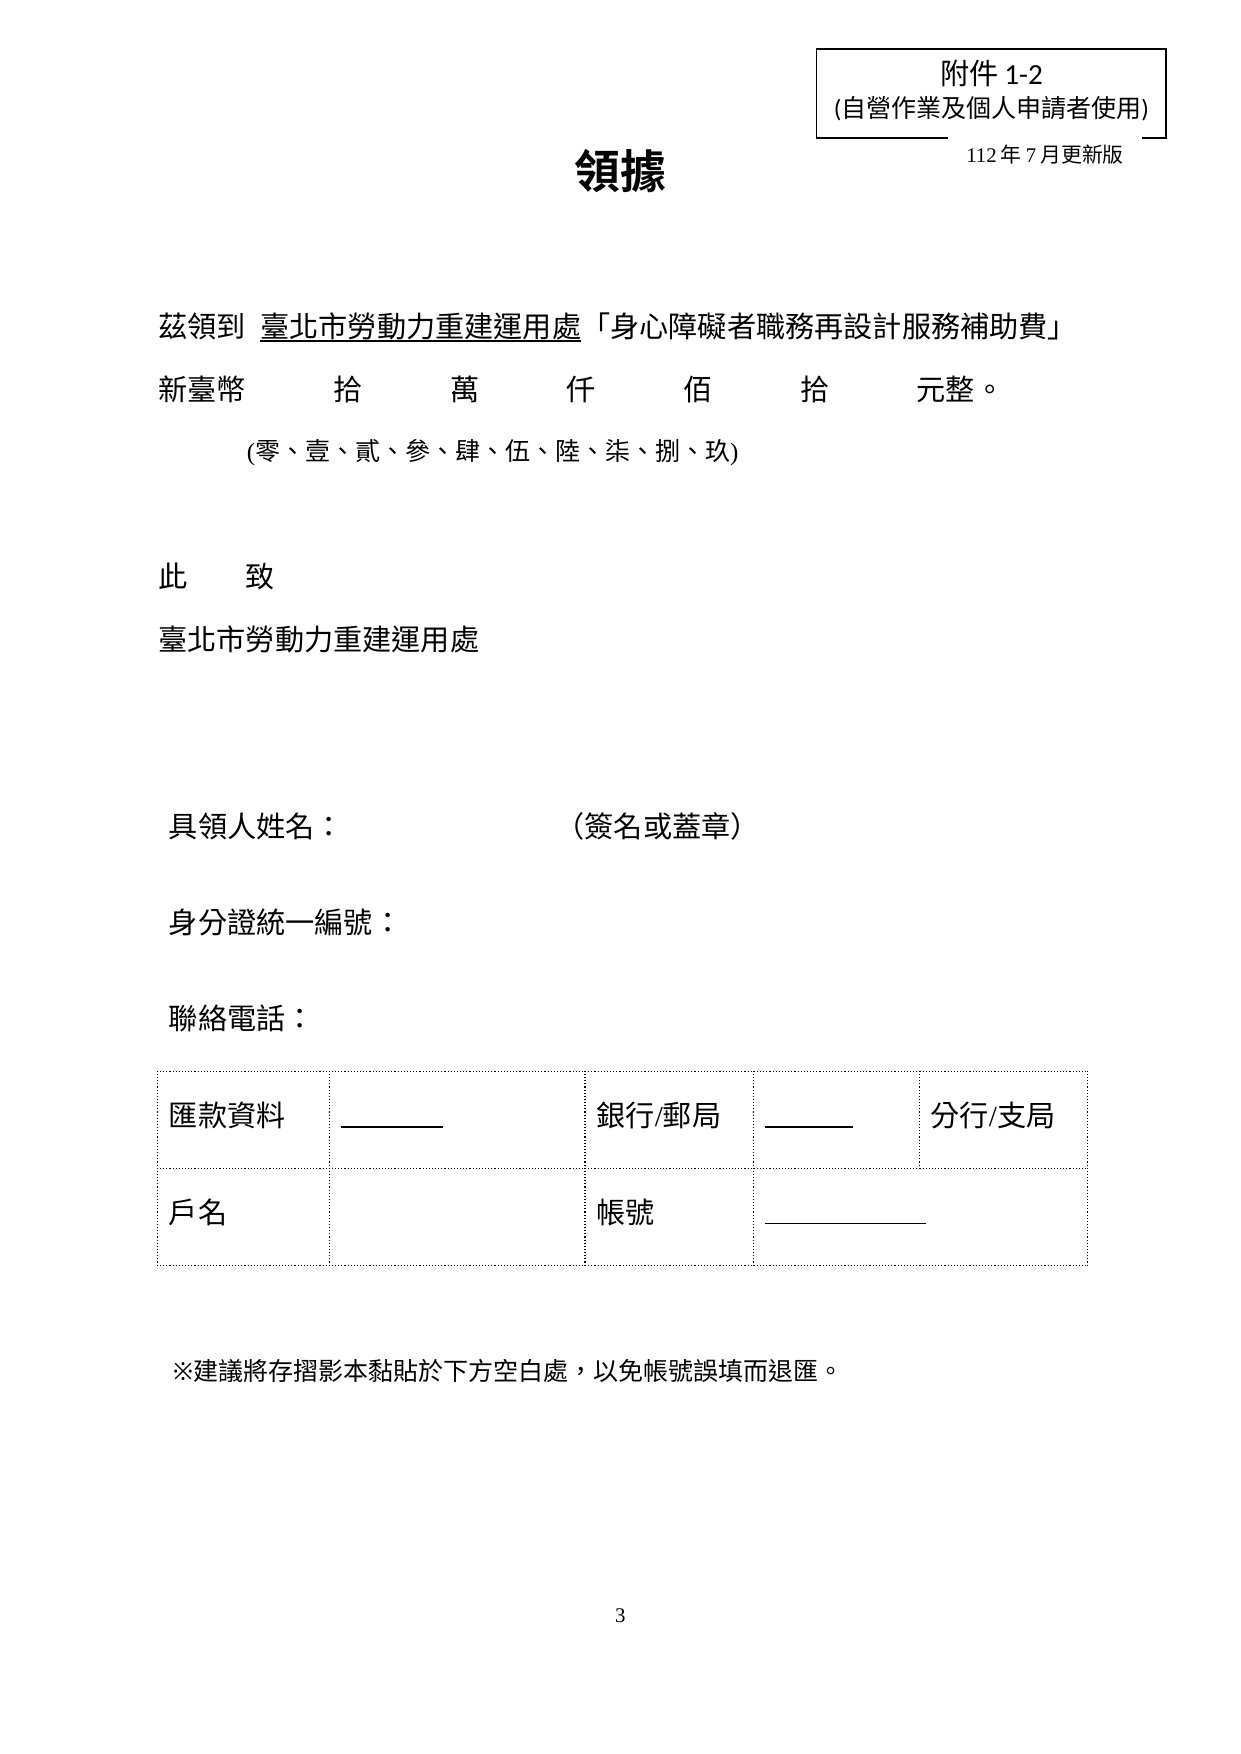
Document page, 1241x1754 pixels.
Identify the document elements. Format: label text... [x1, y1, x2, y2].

text 新臺幣 拾 萬 仟 佰 拾 元整。 [158, 346, 1088, 408]
text ※建議將存摺影本黏貼於下方空白處，以免帳號誤填而退匯。 [173, 1328, 1053, 1391]
text (零、壹、貳、參、肆、伍、陸、柒、捌、玖) [247, 408, 1088, 471]
table_cell [754, 1071, 919, 1168]
table_cell [329, 975, 1088, 1071]
table_cell 戶名 [158, 1168, 329, 1265]
table_cell [754, 1168, 1088, 1265]
text 附件1-2 [832, 57, 1150, 91]
table_header 具領人姓名： [158, 783, 393, 879]
text (自營作業及個人申請者使用) [832, 91, 1150, 124]
table_cell [460, 879, 1088, 975]
text 茲領到 臺北市勞動力重建運用處「身心障礙者職務再設計服務補助費」 [158, 283, 1088, 346]
table_cell [329, 1071, 585, 1168]
text 112年7月更新版版 [963, 136, 1127, 177]
table_header （簽名或蓋章） [393, 783, 1088, 879]
table_cell 聯絡電話： [158, 975, 329, 1071]
text 領據 [187, 50, 1165, 221]
text 臺北市勞動力重建運用處 [158, 596, 1088, 658]
table_cell 帳號 [585, 1168, 754, 1265]
table_cell 銀行/郵局 [585, 1071, 754, 1168]
table_cell 分行/支局 [919, 1071, 1088, 1168]
table_cell 匯款資料 [158, 1071, 329, 1168]
table_cell 身分證統一編號： [158, 879, 460, 975]
table_cell [329, 1168, 585, 1265]
text 此 致 [158, 533, 1088, 596]
